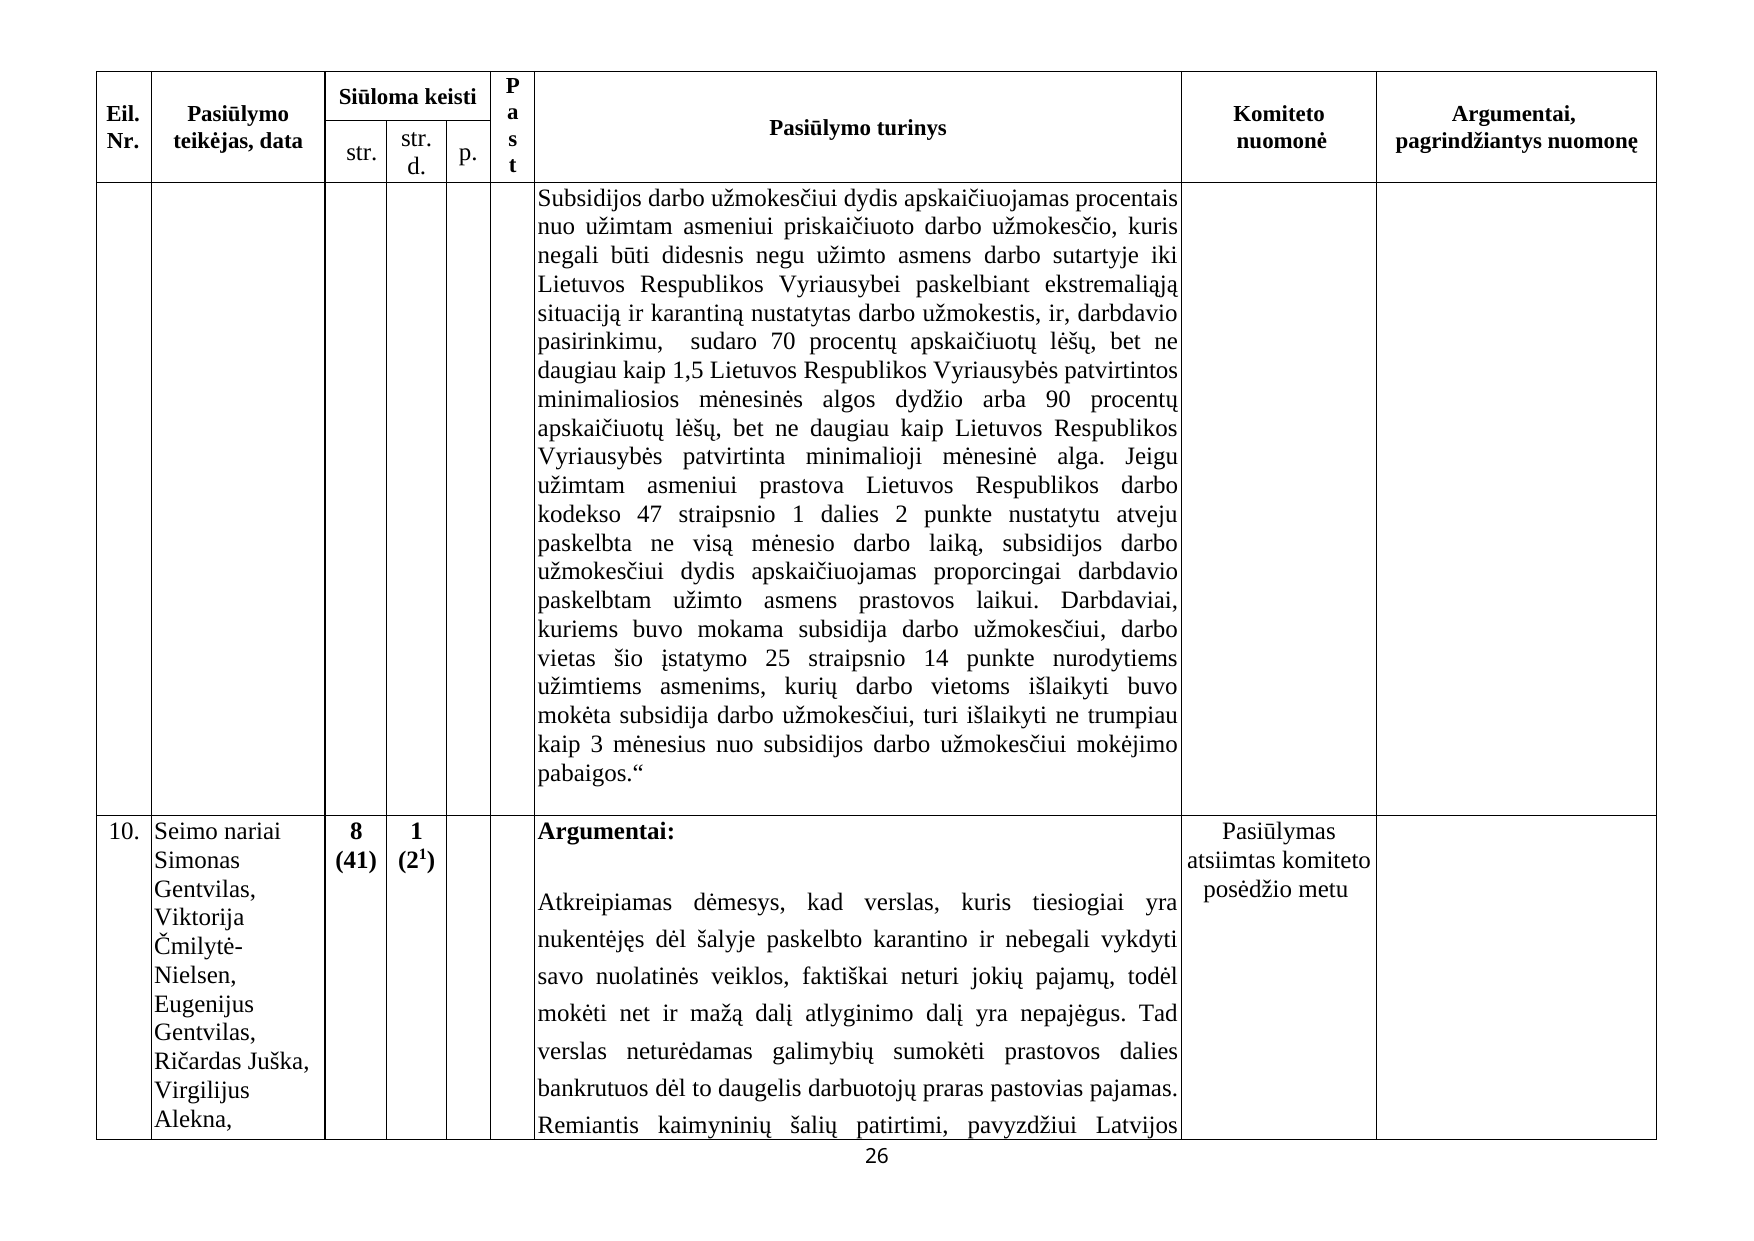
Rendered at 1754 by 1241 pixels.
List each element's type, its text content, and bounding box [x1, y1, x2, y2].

table_cell [447, 816, 490, 1139]
table_cell [491, 816, 534, 1139]
table_cell Subsidijos darbo užmokesčiui dydis apskaičiuojamas procentais nuo užimtam asmeniui priskaičiuoto darbo užmokesčio, kuris negali būti didesnis negu užimto asmens darbo sutartyje iki Lietuvos Respublikos Vyriausybei paskelbiant ekstremaliąją situaciją ir karantiną nustatytas darbo užmokestis, ir, darbdavio pasirinkimu, sudaro 70 procentų apskaičiuotų lėšų, bet ne daugiau kaip 1,5 Lietuvos Respublikos Vyriausybės patvirtintos minimaliosios mėnesinės algos dydžio arba 90 procentų apskaičiuotų lėšų, bet ne daugiau kaip Lietuvos Respublikos Vyriausybės patvirtinta minimalioji mėnesinė alga. Jeigu užimtam asmeniui prastova Lietuvos Respublikos darbo kodekso 47 straipsnio 1 dalies 2 punkte nustatytu atveju paskelbta ne visą mėnesio darbo laiką, subsidijos darbo užmokesčiui dydis apskaičiuojamas proporcingai darbdavio paskelbtam užimto asmens prastovos laikui. Darbdaviai, kuriems buvo mokama subsidija darbo užmokesčiui, darbo vietas šio įstatymo 25 straipsnio 14 punkte nurodytiems užimtiems asmenims, kurių darbo vietoms išlaikyti buvo mokėta subsidija darbo užmokesčiui, turi išlaikyti ne trumpiau kaip 3 mėnesius nuo subsidijos darbo užmokesčiui mokėjimo pabaigos.“ [535, 183, 1181, 815]
table_header Pasiūlymo teikėjas, data [152, 72, 324, 182]
table_header Komiteto nuomonė [1182, 72, 1376, 182]
table_cell [97, 183, 151, 815]
table_header Pasiūlymo turinys [535, 72, 1181, 182]
table_cell p. [447, 121, 490, 182]
table_header Pastabos [491, 72, 534, 182]
table_cell 1 (21) [387, 816, 446, 1139]
table_cell [1377, 816, 1656, 1139]
table_cell Argumentai: Atkreipiamas dėmesys, kad verslas, kuris tiesiogiai yra nukentėjęs dėl šalyje paskelbto karantino ir nebegali vykdyti savo nuolatinės veiklos, faktiškai neturi jokių pajamų, todėl mokėti net ir mažą dalį atlyginimo dalį yra nepajėgus. Tad verslas neturėdamas galimybių sumokėti prastovos dalies bankrutuos dėl to daugelis darbuotojų praras pastovias pajamas. Remiantis kaimyninių šalių patirtimi, pavyzdžiui Latvijos [535, 816, 1181, 1139]
table_cell 10. [97, 816, 151, 1139]
table_cell Pasiūlymas atsiimtas komiteto posėdžio metu [1182, 816, 1376, 1139]
table_header Eil. Nr. [97, 72, 151, 182]
table_cell str. [326, 121, 386, 182]
table_cell [326, 183, 386, 815]
table_cell [1377, 183, 1656, 815]
table_cell [447, 183, 490, 815]
table_cell str. d. [387, 121, 446, 182]
table_cell [491, 183, 534, 815]
table_cell [1182, 183, 1376, 815]
table_cell [152, 183, 324, 815]
table_header Argumentai, pagrindžiantys nuomonę [1377, 72, 1656, 182]
table_cell [387, 183, 446, 815]
table_cell Seimo nariai Simonas Gentvilas, Viktorija Čmilytė- Nielsen, Eugenijus Gentvilas, Ričardas Juška, Virgilijus Alekna, [152, 816, 324, 1139]
table_header Siūloma keisti [326, 72, 490, 120]
table_cell 8 (41) [326, 816, 386, 1139]
